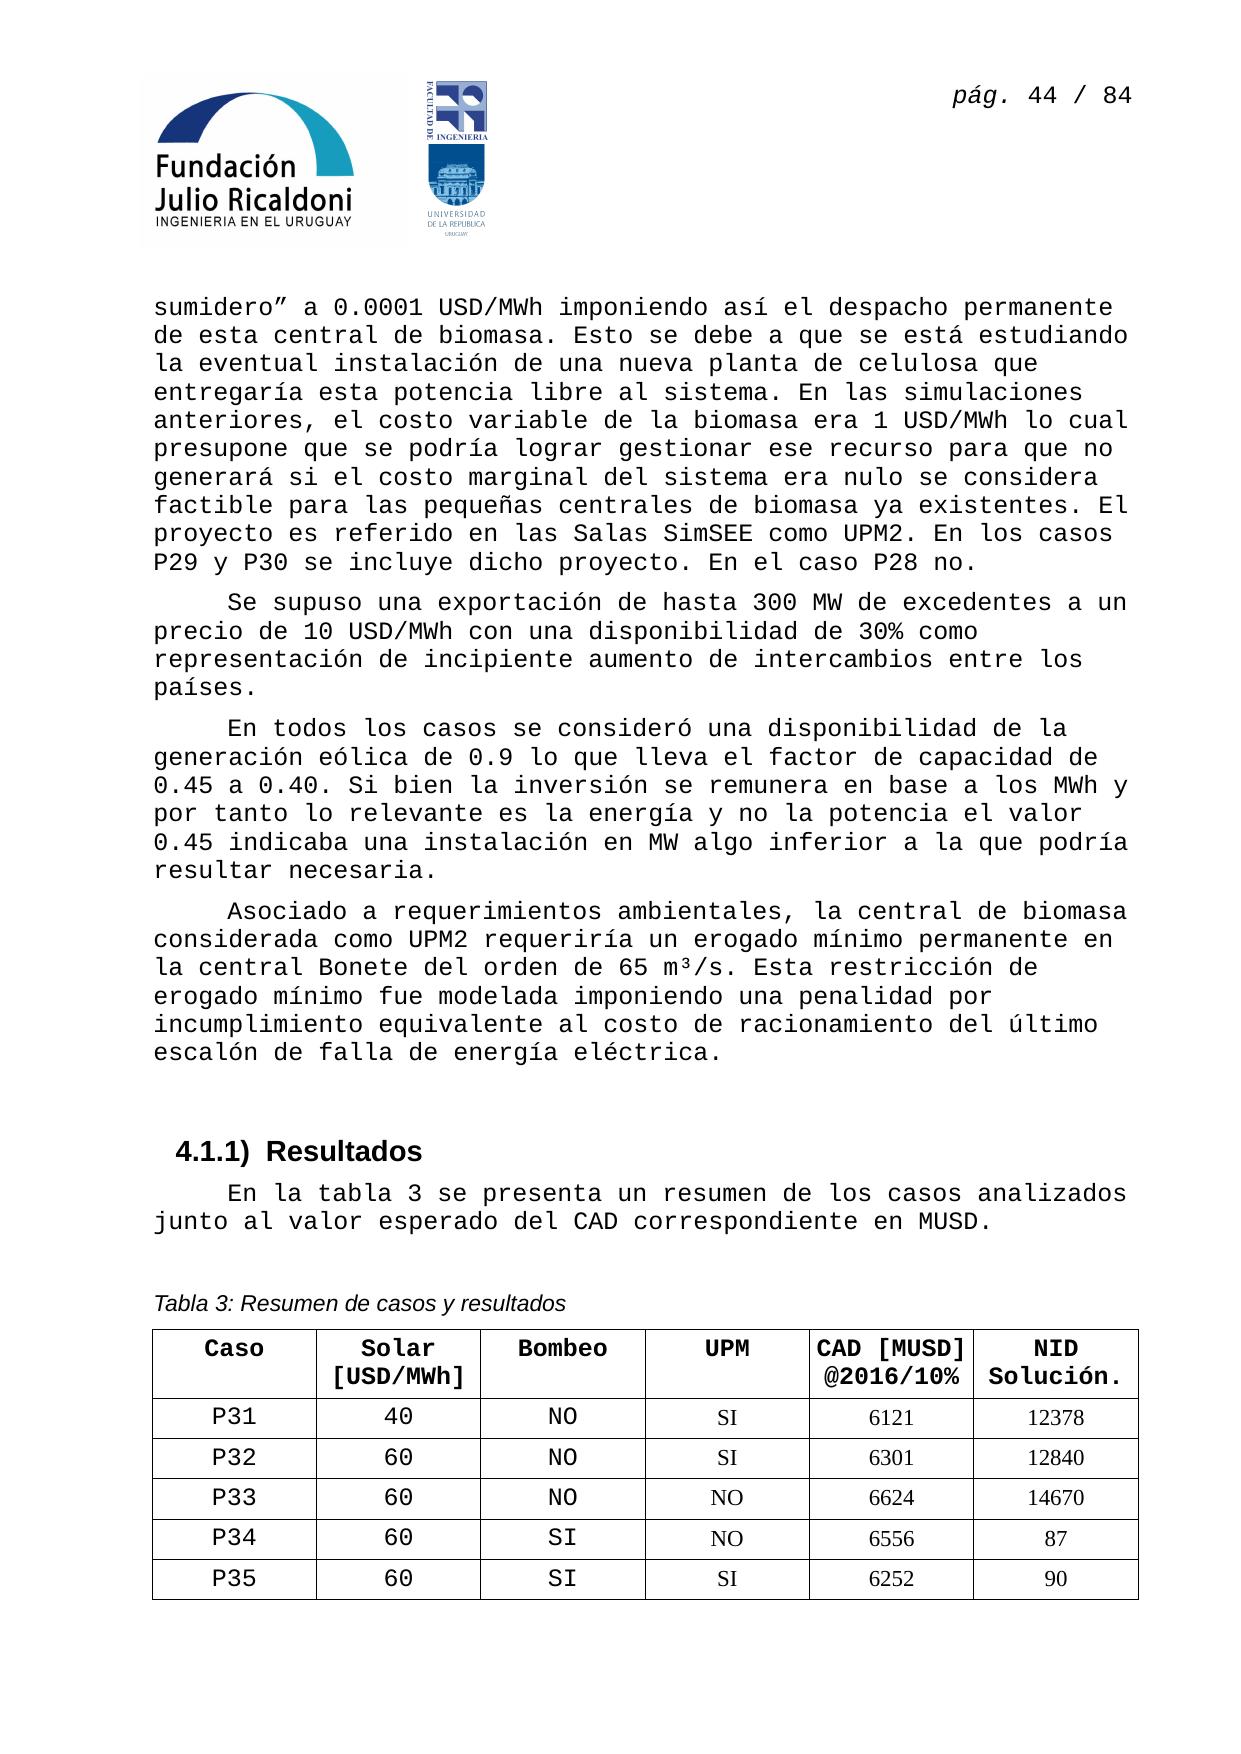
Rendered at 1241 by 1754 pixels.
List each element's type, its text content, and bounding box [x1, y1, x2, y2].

table_cell P32 [153, 1439, 316, 1478]
table_cell 60 [317, 1439, 480, 1478]
table_cell 60 [317, 1520, 480, 1559]
table_cell 6556 [810, 1520, 973, 1559]
picture [428, 144, 485, 236]
text Tabla 3: Resumen de casos y resultados [153, 1290, 1139, 1316]
table_cell SI [646, 1560, 809, 1599]
table_cell 6301 [810, 1439, 973, 1478]
text Se supuso una exportación de hasta 300 MW de excedentes a un precio de 10 USD/MWh con una disponibilidad de 30% como representación de incipiente aumento de intercambios entre los países. [153, 590, 1139, 703]
table_cell 60 [317, 1560, 480, 1599]
text En todos los casos se consideró una disponibilidad de la generación eólica de 0.9 lo que lleva el factor de capacidad de 0.45 a 0.40. Si bien la inversión se remunera en base a los MWh y por tanto lo relevante es la energía y no la potencia el valor 0.45 indicaba una instalación en MW algo inferior a la que podría resultar necesaria. [153, 716, 1139, 886]
table_cell NO [646, 1479, 809, 1518]
subtitle Resultados [167, 1134, 1139, 1168]
table_cell SI [646, 1439, 809, 1478]
table_cell 14670 [974, 1479, 1138, 1518]
picture [139, 74, 407, 250]
table_cell 6624 [810, 1479, 973, 1518]
table_header Caso [153, 1330, 316, 1398]
table_header Bombeo [481, 1330, 645, 1398]
table_cell P35 [153, 1560, 316, 1599]
text Asociado a requerimientos ambientales, la central de biomasa considerada como UPM2 requeriría un erogado mínimo permanente en la central Bonete del orden de 65 m³/s. Esta restricción de erogado mínimo fue modelada imponiendo una penalidad por incumplimiento equivalente al costo de racionamiento del último escalón de falla de energía eléctrica. [153, 898, 1139, 1068]
table_cell 6121 [810, 1399, 973, 1438]
table_cell NO [481, 1399, 645, 1438]
table_cell SI [481, 1560, 645, 1599]
table_cell SI [646, 1399, 809, 1438]
text En la tabla 3 se presenta un resumen de los casos analizados junto al valor esperado del CAD correspondiente en MUSD. [153, 1180, 1139, 1237]
table_header UPM [646, 1330, 809, 1398]
table_cell 87 [974, 1520, 1138, 1559]
table_cell P31 [153, 1399, 316, 1438]
table_header Solar [USD/MWh] [317, 1330, 480, 1398]
table_cell SI [481, 1520, 645, 1559]
table_cell 60 [317, 1479, 480, 1518]
table_header CAD [MUSD] @2016/10% [810, 1330, 973, 1398]
table_cell 40 [317, 1399, 480, 1438]
table_cell NO [481, 1479, 645, 1518]
table_cell NO [481, 1439, 645, 1478]
table_cell 90 [974, 1560, 1138, 1599]
table_cell 12378 [974, 1399, 1138, 1438]
table_header NID Solución. [974, 1330, 1138, 1398]
text sumidero” a 0.0001 USD/MWh imponiendo así el despacho permanente de esta central de biomasa. Esto se debe a que se está estudiando la eventual instalación de una nueva planta de celulosa que entregaría esta potencia libre al sistema. En las simulaciones anteriores, el costo variable de la biomasa era 1 USD/MWh lo cual presupone que se podría lograr gestionar ese recurso para que no generará si el costo marginal del sistema era nulo se considera factible para las pequeñas centrales de biomasa ya existentes. El proyecto es referido en las Salas SimSEE como UPM2. En los casos P29 y P30 se incluye dicho proyecto. En el caso P28 no. [153, 294, 1139, 577]
picture [427, 81, 488, 140]
table_cell 12840 [974, 1439, 1138, 1478]
table_cell P33 [153, 1479, 316, 1518]
table_cell P34 [153, 1520, 316, 1559]
table_cell NO [646, 1520, 809, 1559]
table_cell 6252 [810, 1560, 973, 1599]
